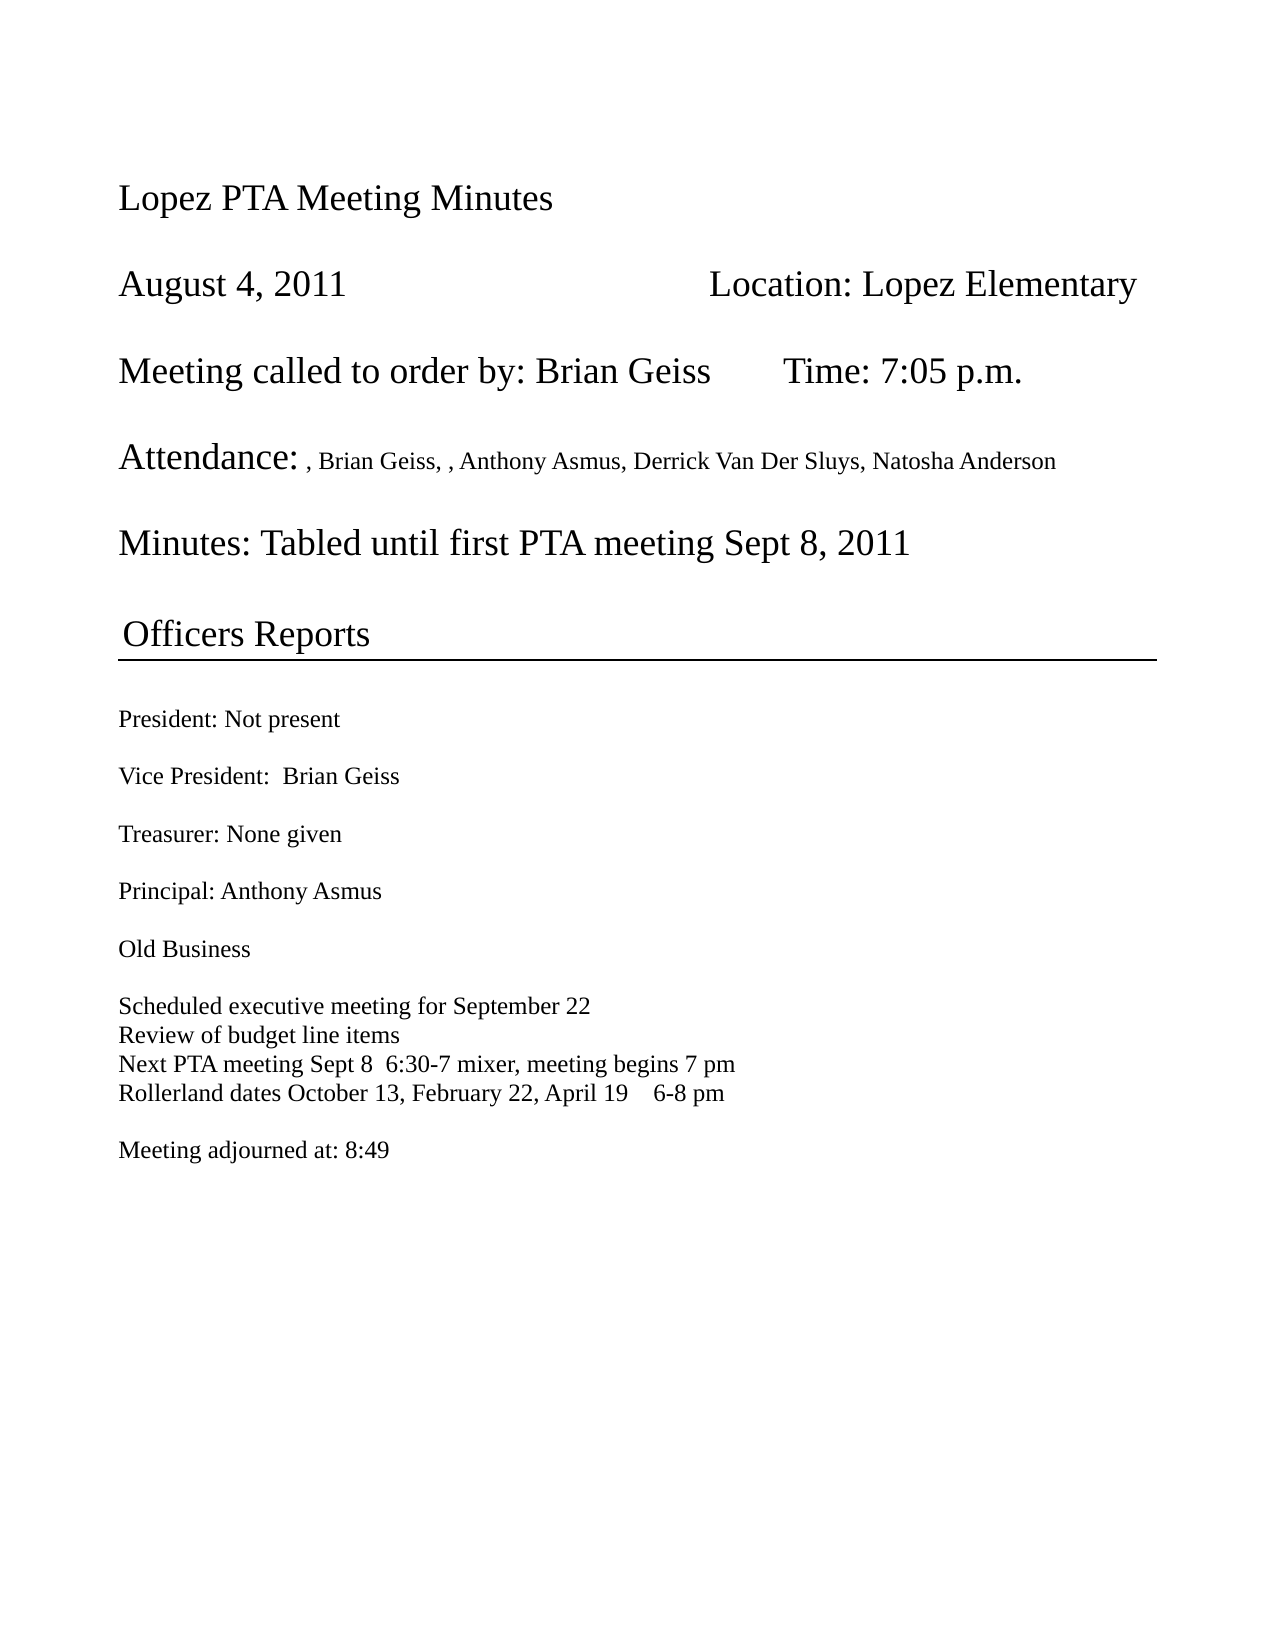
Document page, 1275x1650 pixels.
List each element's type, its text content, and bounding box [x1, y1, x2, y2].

text Review of budget line items [118, 1020, 1157, 1049]
text Meeting adjourned at: 8:49 [118, 1135, 1157, 1164]
text Next PTA meeting Sept 8 6:30-7 mixer, meeting begins 7 pm [118, 1049, 1157, 1078]
text August 4, 2011 Location: Lopez Elementary [118, 262, 1157, 305]
text Attendance: , Brian Geiss, , Anthony Asmus, Derrick Van Der Sluys, Natosha Anderson [118, 434, 1157, 477]
text Meeting called to order by: Brian Geiss Time: 7:05 p.m. [118, 348, 1157, 391]
text Officers Reports [118, 607, 1157, 659]
text President: Not present [118, 704, 1157, 733]
text Minutes: Tabled until first PTA meeting Sept 8, 2011 [118, 521, 1157, 564]
text Rollerland dates October 13, February 22, April 19 6-8 pm [118, 1078, 1157, 1106]
text Scheduled executive meeting for September 22 [118, 991, 1157, 1020]
text Treasurer: None given [118, 819, 1157, 848]
text Lopez PTA Meeting Minutes [118, 176, 1157, 219]
text Old Business [118, 934, 1157, 963]
text Vice President: Brian Geiss [118, 761, 1157, 790]
text Principal: Anthony Asmus [118, 876, 1157, 905]
